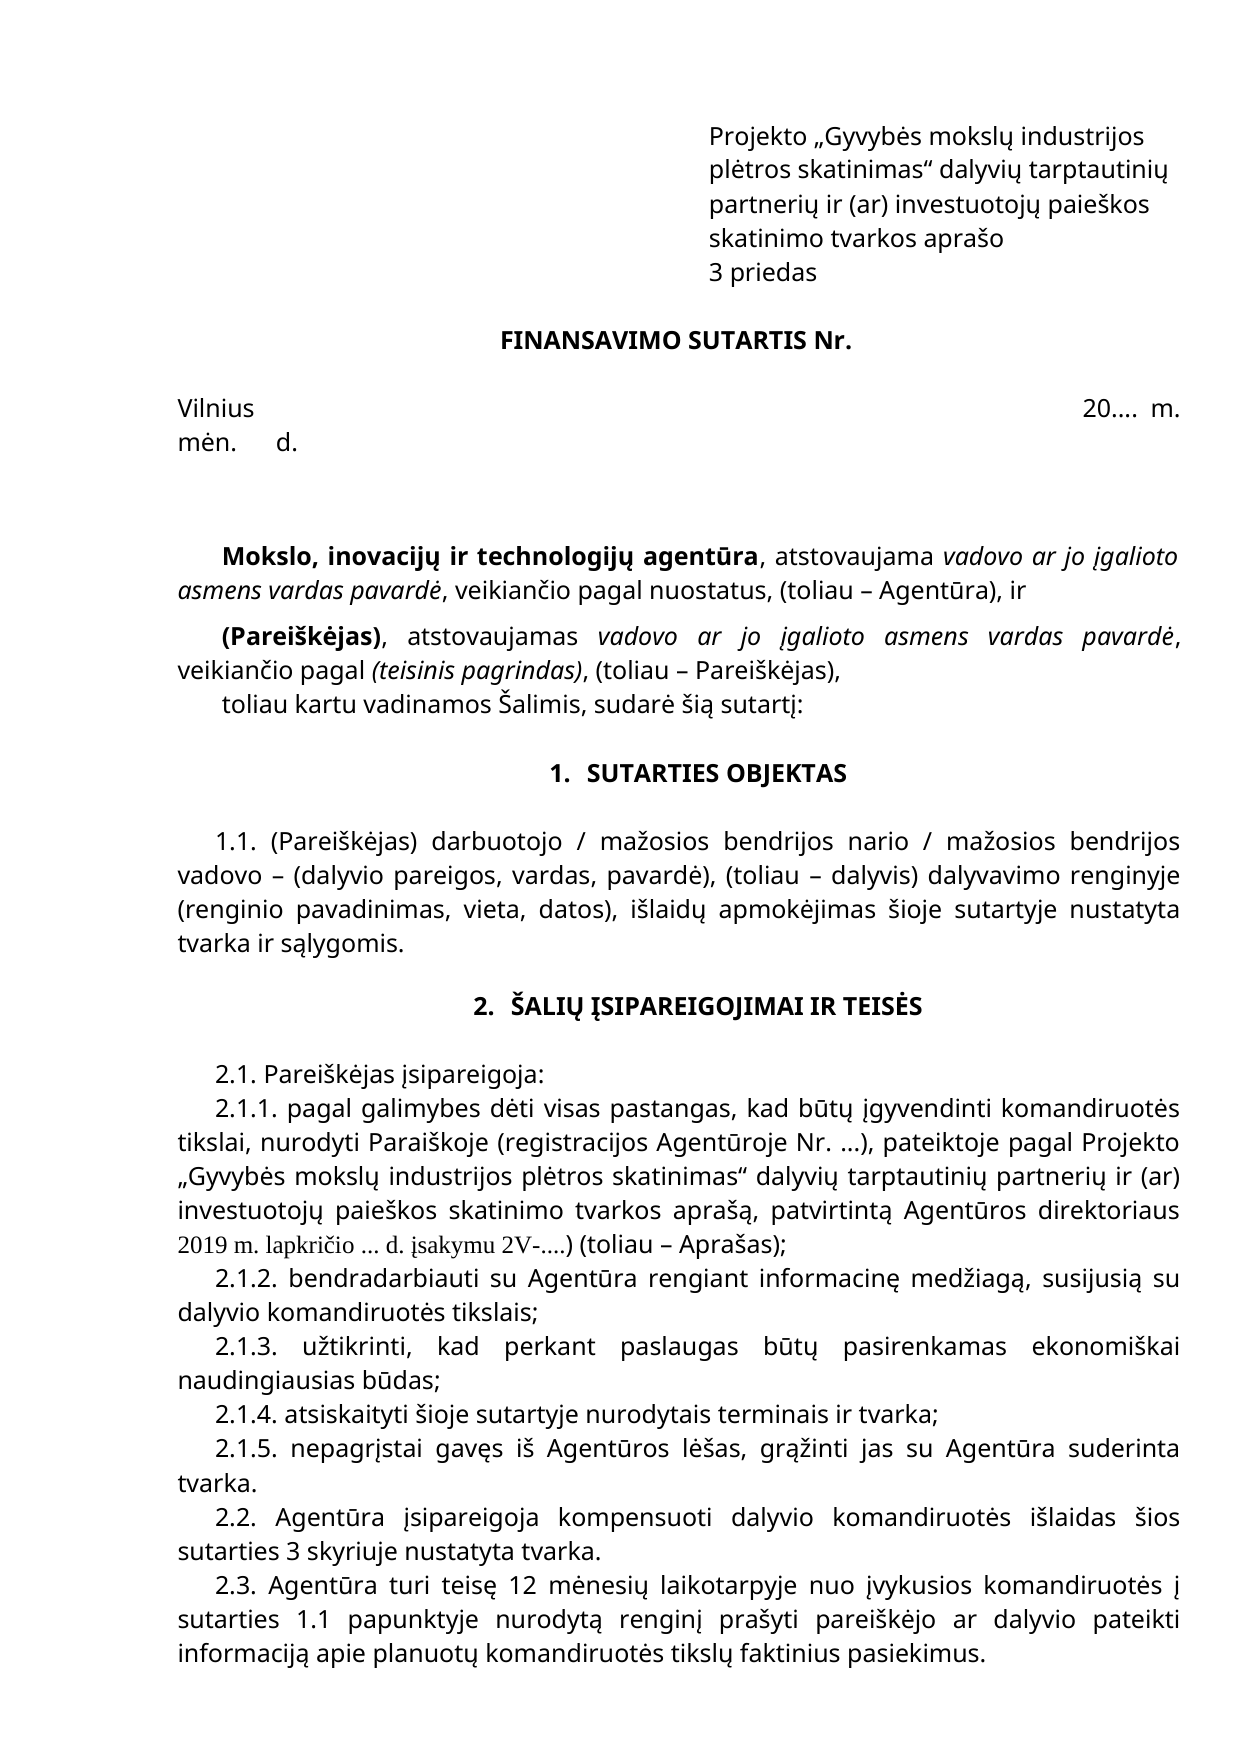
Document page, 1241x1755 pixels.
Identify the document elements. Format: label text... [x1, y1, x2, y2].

text 1.1. (Pareiškėjas) darbuotojo / mažosios bendrijos nario / mažosios bendrijos vadovo – (dalyvio pareigos, vardas, pavardė), (toliau – dalyvis) dalyvavimo renginyje (renginio pavadinimas, vieta, datos), išlaidų apmokėjimas šioje sutartyje nustatyta tvarka ir sąlygomis. [177, 823, 1181, 959]
text 2.1.4. atsiskaityti šioje sutartyje nurodytais terminais ir tvarka; [177, 1397, 1181, 1431]
text FINANSAVIMO SUTARTIS Nr. [177, 322, 1181, 357]
text 2.1.1. pagal galimybes dėti visas pastangas, kad būtų įgyvendinti komandiruotės tikslai, nurodyti Paraiškoje (registracijos Agentūroje Nr. ...), pateiktoje pagal Projekto „Gyvybės mokslų industrijos plėtros skatinimas“ dalyvių tarptautinių partnerių ir (ar) investuotojų paieškos skatinimo tvarkos aprašą, patvirtintą Agentūros direktoriaus 2019 m. lapkričio ... d. įsakymu 2V-....) (toliau – Aprašas); [177, 1091, 1181, 1261]
text Vilnius 20.... m. mėn. d. [177, 391, 1181, 459]
text Projekto „Gyvybės mokslų industrijos plėtros skatinimas“ dalyvių tarptautinių partnerių ir (ar) investuotojų paieškos skatinimo tvarkos aprašo [709, 118, 1181, 254]
text 2.1.3. užtikrinti, kad perkant paslaugas būtų pasirenkamas ekonomiškai naudingiausias būdas; [177, 1329, 1181, 1397]
text 1. SUTARTIES OBJEKTAS [215, 755, 1181, 789]
text 2. ŠALIŲ ĮSIPAREIGOJIMAI IR TEISĖS [215, 988, 1181, 1022]
text 2.3. Agentūra turi teisę 12 mėnesių laikotarpyje nuo įvykusios komandiruotės į sutarties 1.1 papunktyje nurodytą renginį prašyti pareiškėjo ar dalyvio pateikti informaciją apie planuotų komandiruotės tikslų faktinius pasiekimus. [177, 1567, 1181, 1669]
text 3 priedas [709, 254, 1181, 288]
text (Pareiškėjas), atstovaujamas vadovo ar jo įgalioto asmens vardas pavardė, veikiančio pagal (teisinis pagrindas), (toliau – Pareiškėjas), [177, 619, 1181, 687]
text 2.2. Agentūra įsipareigoja kompensuoti dalyvio komandiruotės išlaidas šios sutarties 3 skyriuje nustatyta tvarka. [177, 1499, 1181, 1567]
text Mokslo, inovacijų ir technologijų agentūra, atstovaujama vadovo ar jo įgalioto asmens vardas pavardė, veikiančio pagal nuostatus, (toliau – Agentūra), ir [177, 539, 1181, 607]
text 2.1.2. bendradarbiauti su Agentūra rengiant informacinę medžiagą, susijusią su dalyvio komandiruotės tikslais; [177, 1261, 1181, 1329]
text 2.1. Pareiškėjas įsipareigoja: [177, 1056, 1181, 1091]
text toliau kartu vadinamos Šalimis, sudarė šią sutartį: [177, 687, 1181, 721]
text 2.1.5. nepagrįstai gavęs iš Agentūros lėšas, grąžinti jas su Agentūra suderinta tvarka. [177, 1431, 1181, 1499]
